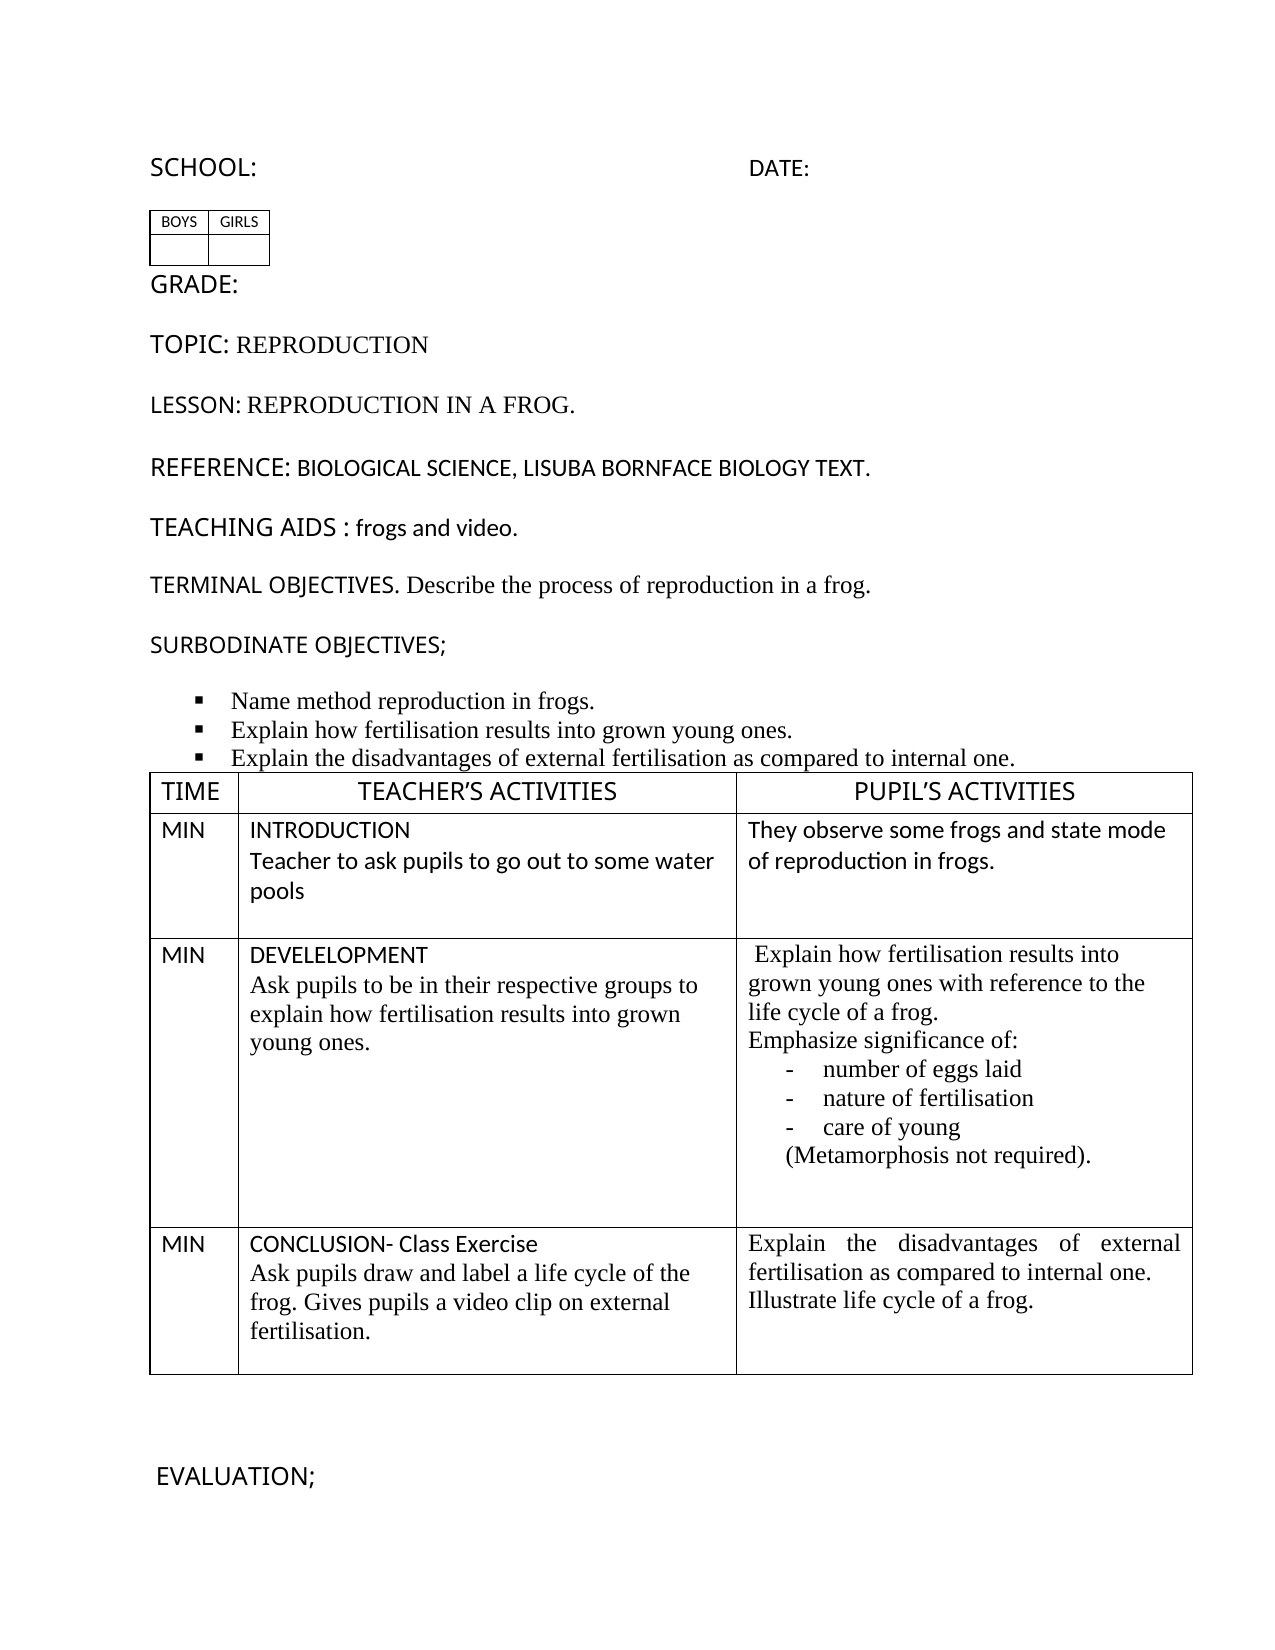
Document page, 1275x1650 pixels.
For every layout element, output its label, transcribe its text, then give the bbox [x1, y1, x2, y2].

list Explain how fertilisation results into grown young ones. [193, 715, 1125, 743]
table_header BOYS [151, 211, 208, 234]
text SCHOOL: DATE: [150, 150, 1125, 184]
table_cell Explain the disadvantages of external fertilisation as compared to internal one. Illustrate life cycle of a frog. [737, 1228, 1192, 1373]
table_cell They observe some frogs and state mode of reproduction in frogs. [737, 814, 1192, 938]
table_cell [151, 235, 208, 265]
table_cell MIN [151, 814, 238, 938]
table_cell MIN [151, 939, 238, 1227]
list Explain the disadvantages of external fertilisation as compared to internal one. [193, 743, 1125, 772]
text TOPIC: REPRODUCTION [150, 326, 1125, 360]
text EVALUATION; [150, 1459, 1125, 1493]
table_cell INTRODUCTION Teacher to ask pupils to go out to some water pools [239, 814, 736, 938]
list Name method reproduction in frogs. [193, 686, 1125, 715]
table_cell MIN [151, 1228, 238, 1373]
table_header TEACHER’S ACTIVITIES [239, 773, 736, 813]
table_header TIME [151, 773, 238, 813]
text REFERENCE: BIOLOGICAL SCIENCE, LISUBA BORNFACE BIOLOGY TEXT. [150, 449, 1125, 483]
text TEACHING AIDS : frogs and video. [150, 509, 1125, 543]
table_header GIRLS [209, 211, 269, 234]
table_cell Explain how fertilisation results into grown young ones with reference to the life cycle of a frog. Emphasize significance of: number of eggs laid nature of fertilisation care of young (Metamorphosis not required). [737, 939, 1192, 1227]
table_cell [209, 235, 269, 265]
text LESSON: REPRODUCTION IN A FROG. [150, 389, 1125, 420]
text TERMINAL OBJECTIVES. Describe the process of reproduction in a frog. [150, 569, 1125, 600]
table_header PUPIL’S ACTIVITIES [737, 773, 1192, 813]
table_cell CONCLUSION- Class Exercise Ask pupils draw and label a life cycle of the frog. Gives pupils a video clip on external fertilisation. [239, 1228, 736, 1373]
text GRADE: [150, 266, 1125, 300]
text SURBODINATE OBJECTIVES; [150, 629, 1125, 660]
table_cell DEVELELOPMENT Ask pupils to be in their respective groups to explain how fertilisation results into grown young ones. [239, 939, 736, 1227]
